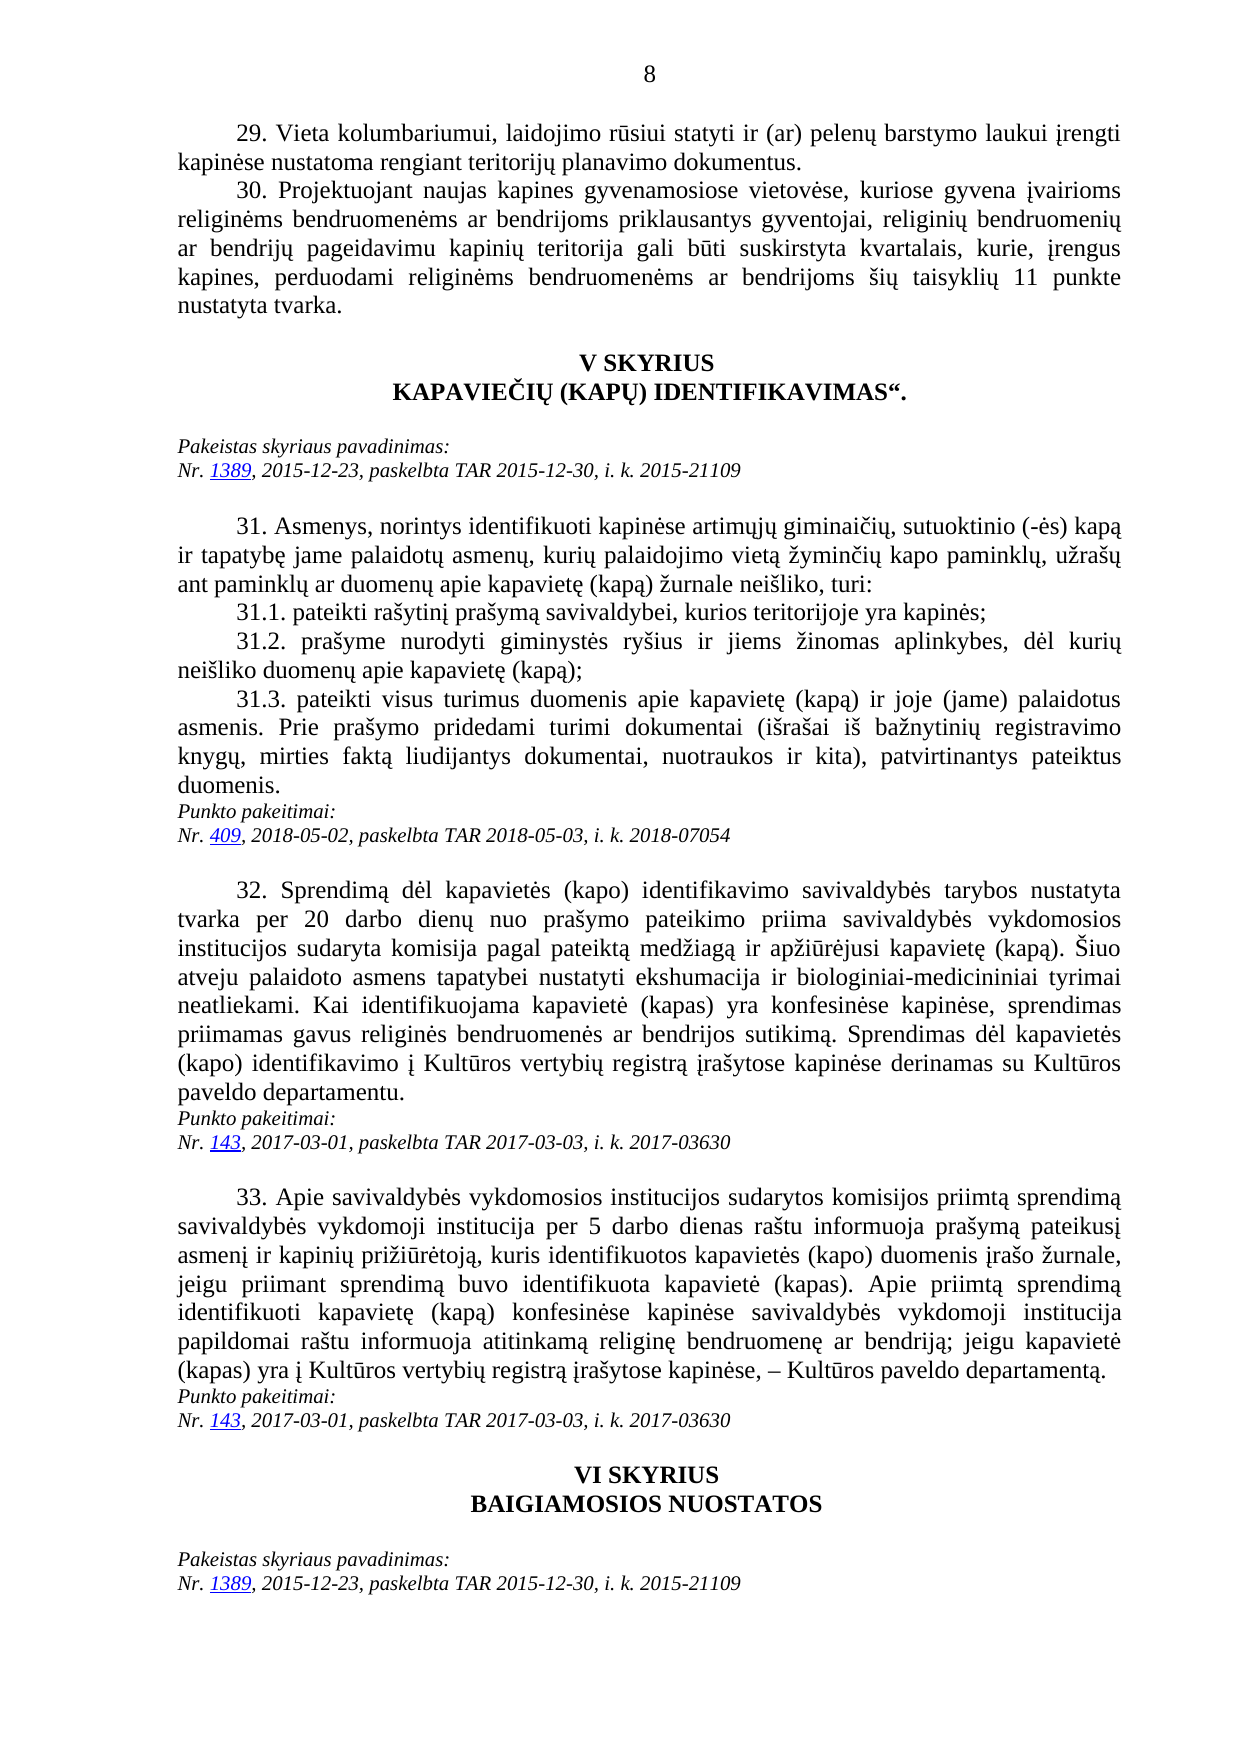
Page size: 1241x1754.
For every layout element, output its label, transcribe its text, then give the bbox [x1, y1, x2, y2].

text 32. Sprendimą dėl kapavietės (kapo) identifikavimo savivaldybės tarybos nustatyta tvarka per 20 darbo dienų nuo prašymo pateikimo priima savivaldybės vykdomosios institucijos sudaryta komisija pagal pateiktą medžiagą ir apžiūrėjusi kapavietę (kapą). Šiuo atveju palaidoto asmens tapatybei nustatyti ekshumacija ir biologiniai-medicininiai tyrimai neatliekami. Kai identifikuojama kapavietė (kapas) yra konfesinėse kapinėse, sprendimas priimamas gavus religinės bendruomenės ar bendrijos sutikimą. Sprendimas dėl kapavietės (kapo) identifikavimo į Kultūros vertybių registrą įrašytose kapinėse derinamas su Kultūros paveldo departamentu. [177, 876, 1122, 1106]
text 31.2. prašyme nurodyti giminystės ryšius ir jiems žinomas aplinkybes, dėl kurių neišliko duomenų apie kapavietę (kapą); [177, 626, 1122, 684]
text 31. Asmenys, norintys identifikuoti kapinėse artimųjų giminaičių, sutuoktinio (-ės) kapą ir tapatybę jame palaidotų asmenų, kurių palaidojimo vietą žyminčių kapo paminklų, užrašų ant paminklų ar duomenų apie kapavietę (kapą) žurnale neišliko, turi: [177, 511, 1122, 597]
text Nr. 409, 2018-05-02, paskelbta TAR 2018-05-03, i. k. 2018-07054 [177, 823, 1122, 847]
text 29. Vieta kolumbariumui, laidojimo rūsiui statyti ir (ar) pelenų barstymo laukui įrengti kapinėse nustatoma rengiant teritorijų planavimo dokumentus. [177, 118, 1122, 176]
text VI SKYRIUS BAIGIAMOSIOS NUOSTATOS [177, 1461, 1122, 1518]
text Pakeistas skyriaus pavadinimas: [177, 434, 1122, 458]
text 33. Apie savivaldybės vykdomosios institucijos sudarytos komisijos priimtą sprendimą savivaldybės vykdomoji institucija per 5 darbo dienas raštu informuoja prašymą pateikusį asmenį ir kapinių prižiūrėtoją, kuris identifikuotos kapavietės (kapo) duomenis įrašo žurnale, jeigu priimant sprendimą buvo identifikuota kapavietė (kapas). Apie priimtą sprendimą identifikuoti kapavietę (kapą) konfesinėse kapinėse savivaldybės vykdomoji institucija papildomai raštu informuoja atitinkamą religinę bendruomenę ar bendriją; jeigu kapavietė (kapas) yra į Kultūros vertybių registrą įrašytose kapinėse, – Kultūros paveldo departamentą. [177, 1182, 1122, 1384]
text Punkto pakeitimai: [177, 1106, 1122, 1130]
text Nr. 1389, 2015-12-23, paskelbta TAR 2015-12-30, i. k. 2015-21109 [177, 1571, 1122, 1595]
text Nr. 143, 2017-03-01, paskelbta TAR 2017-03-03, i. k. 2017-03630 [177, 1130, 1122, 1154]
text 31.1. pateikti rašytinį prašymą savivaldybei, kurios teritorijoje yra kapinės; [177, 597, 1122, 626]
text Pakeistas skyriaus pavadinimas: [177, 1547, 1122, 1571]
text Nr. 1389, 2015-12-23, paskelbta TAR 2015-12-30, i. k. 2015-21109 [177, 458, 1122, 482]
text Punkto pakeitimai: [177, 799, 1122, 823]
text Punkto pakeitimai: [177, 1384, 1122, 1408]
text V SKYRIUS KAPAVIEČIŲ (KAPŲ) IDENTIFIKAVIMAS“. [177, 348, 1122, 406]
text 30. Projektuojant naujas kapines gyvenamosiose vietovėse, kuriose gyvena įvairioms religinėms bendruomenėms ar bendrijoms priklausantys gyventojai, religinių bendruomenių ar bendrijų pageidavimu kapinių teritorija gali būti suskirstyta kvartalais, kurie, įrengus kapines, perduodami religinėms bendruomenėms ar bendrijoms šių taisyklių 11 punkte nustatyta tvarka. [177, 176, 1122, 319]
text 31.3. pateikti visus turimus duomenis apie kapavietę (kapą) ir joje (jame) palaidotus asmenis. Prie prašymo pridedami turimi dokumentai (išrašai iš bažnytinių registravimo knygų, mirties faktą liudijantys dokumentai, nuotraukos ir kita), patvirtinantys pateiktus duomenis. [177, 684, 1122, 799]
text Nr. 143, 2017-03-01, paskelbta TAR 2017-03-03, i. k. 2017-03630 [177, 1408, 1122, 1432]
